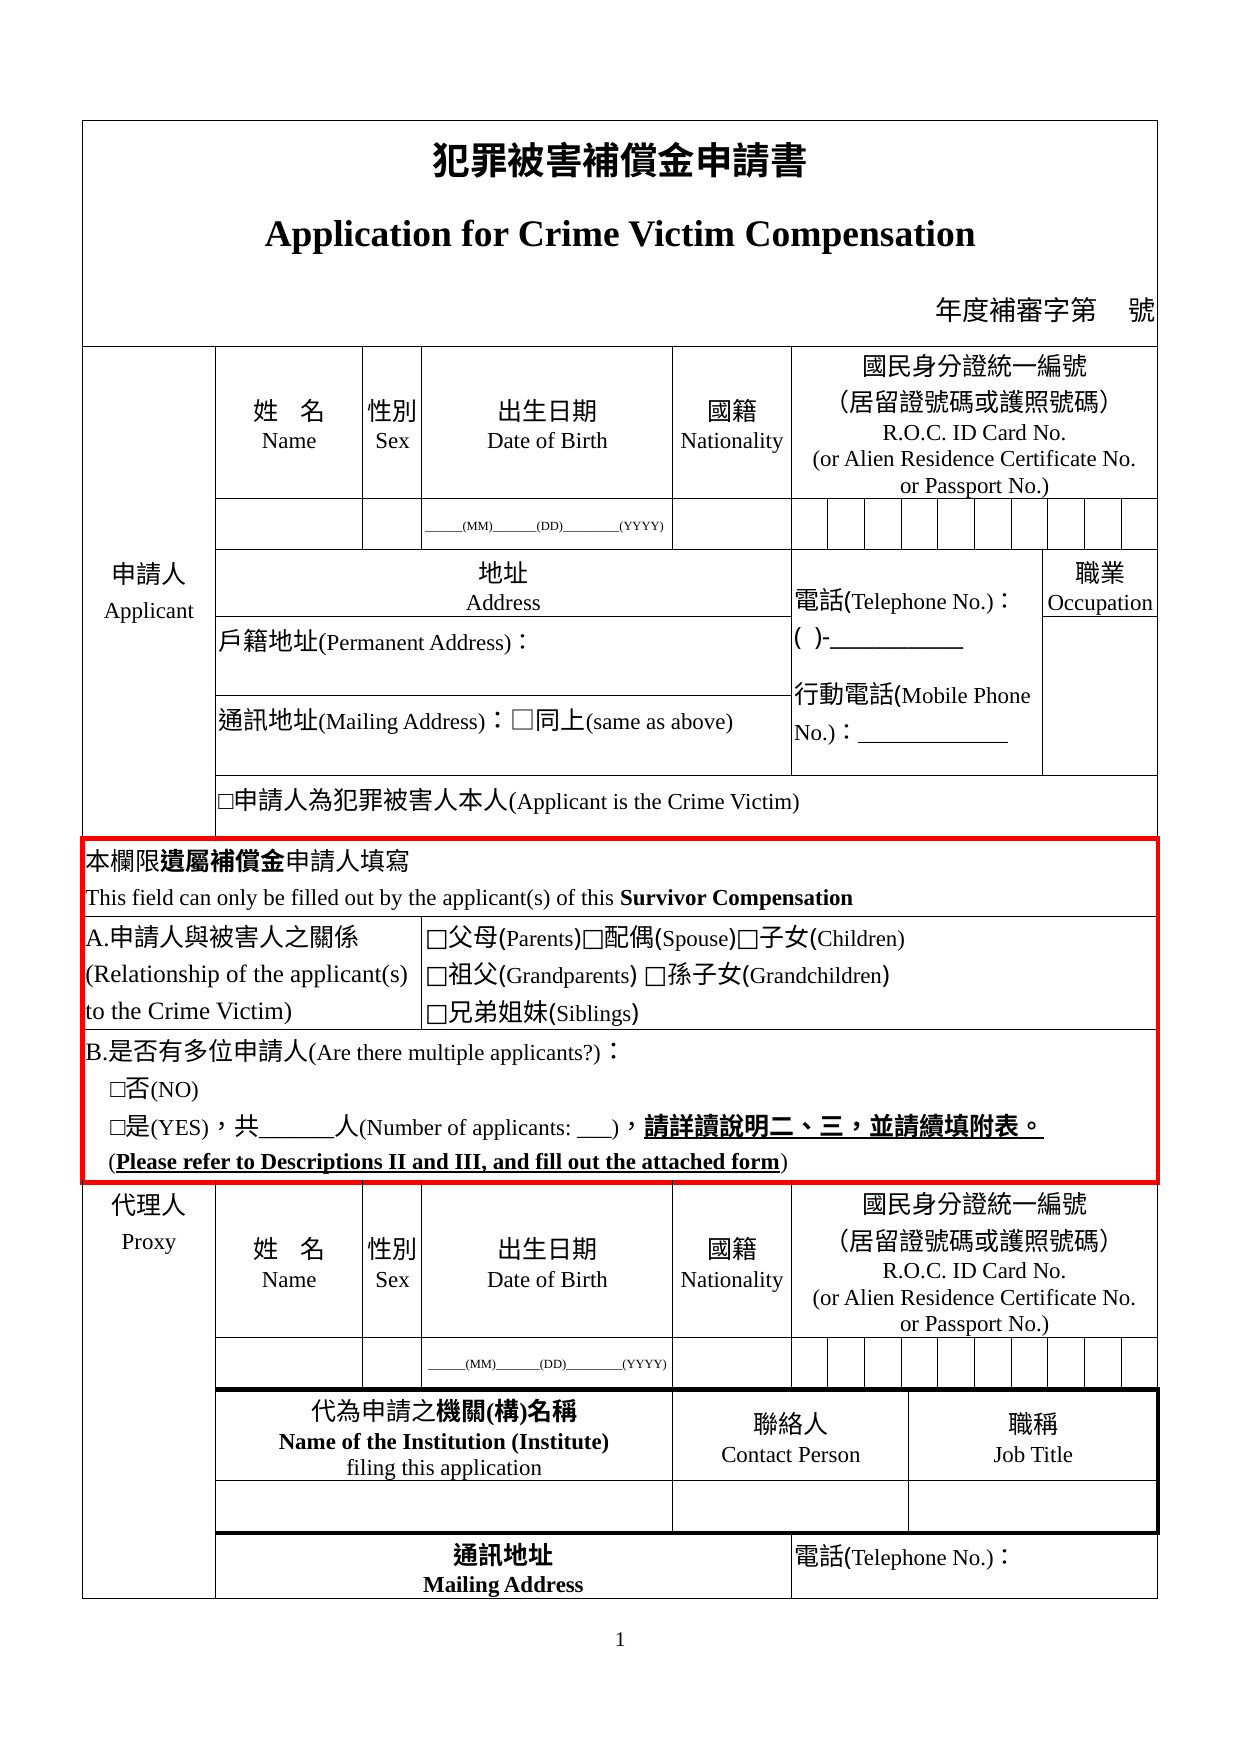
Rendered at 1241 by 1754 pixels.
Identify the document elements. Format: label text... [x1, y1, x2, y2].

table_cell [828, 1338, 864, 1387]
table_cell [1048, 499, 1084, 548]
table_header 犯罪被害補償金申請書 Application for Crime Victim Compensation 年度補審字第 號 [83, 121, 1157, 346]
table_cell [865, 499, 901, 548]
table_cell 電話(Telephone No.)： ( )-____________ 行動電話(Mobile Phone No.)：＿＿＿＿＿＿ [792, 550, 1042, 775]
table_cell [673, 1481, 908, 1531]
table_cell [902, 1338, 937, 1387]
table_cell [1085, 499, 1121, 548]
table_cell 職業 Occupation [1043, 550, 1157, 616]
table_cell 性別 Sex [363, 1185, 421, 1337]
table_cell 地址 Address [216, 550, 791, 616]
table_cell 出生日期 Date of Birth [422, 347, 672, 498]
table_cell 電話(Telephone No.)： [792, 1535, 1157, 1598]
table_cell 戶籍地址(Permanent Address)： [216, 617, 791, 695]
table_cell [975, 499, 1011, 548]
table_cell 代為申請之機關(構)名稱 Name of the Institution (Institute) filing this application [216, 1392, 672, 1480]
table_cell [216, 1338, 362, 1387]
table_cell [909, 1481, 1156, 1531]
table_cell [938, 1338, 974, 1387]
table_cell 姓 名 Name [216, 1185, 362, 1337]
table_cell 國民身分證統一編號 （居留證號碼或護照號碼） R.O.C. ID Card No. (or Alien Residence Certificate No. or Passport No.) [792, 347, 1157, 498]
table_cell [673, 499, 791, 548]
table_cell [1085, 1338, 1121, 1387]
table_cell 姓 名 Name [216, 347, 362, 498]
table_cell 職稱 Job Title [909, 1392, 1156, 1480]
table_cell [792, 1338, 827, 1387]
table_cell B.是否有多位申請人(Are there multiple applicants?)： □否(NO) □是(YES)，共______人(Number of applicants: ___)，請詳讀說明二、三，並請續填附表。 (Please refer to Descriptions II and III, and fill out the attached form) [85, 1030, 1156, 1180]
table_cell [363, 499, 421, 548]
table_cell [1048, 1338, 1084, 1387]
table_cell [363, 1338, 421, 1387]
table_cell ___­­___(MM)_______(DD)_________(YYYY) [422, 1338, 672, 1387]
table_cell [216, 499, 362, 548]
table_cell 國籍 Nationality [673, 347, 791, 498]
table_cell 性別 Sex [363, 347, 421, 498]
table_cell [828, 499, 864, 548]
table_cell 聯絡人 Contact Person [673, 1392, 908, 1480]
table_cell [975, 1338, 1011, 1387]
table_cell ___­­___(MM)_______(DD)_________(YYYY) [422, 499, 672, 548]
table_cell 代理人 Proxy [83, 1185, 215, 1598]
table_cell [1043, 617, 1157, 775]
table_cell 申請人 Applicant [83, 347, 215, 836]
table_cell [865, 1338, 901, 1387]
table_cell [673, 1338, 791, 1387]
table_cell [1122, 1338, 1157, 1387]
table_cell 國籍 Nationality [673, 1185, 791, 1337]
table_cell [1122, 499, 1157, 548]
table_cell [1012, 1338, 1047, 1387]
table_cell 通訊地址(Mailing Address)：□同上(same as above) [216, 696, 791, 775]
table_cell 出生日期 Date of Birth [422, 1185, 672, 1337]
table_cell 本欄限遺屬補償金申請人填寫 This field can only be filled out by the applicant(s) of this Survivor Compensation [85, 841, 1156, 916]
table_cell [902, 499, 937, 548]
table_cell □父母(Parents)□配偶(Spouse)□子女(Children) □祖父(Grandparents) □孫子女(Grandchildren) □兄弟姐妹(Siblings) [422, 917, 1156, 1029]
table_cell [1012, 499, 1047, 548]
table_cell □申請人為犯罪被害人本人(Applicant is the Crime Victim) [216, 776, 1157, 836]
table_cell A.申請人與被害人之關係 (Relationship of the applicant(s) to the Crime Victim) [85, 917, 421, 1029]
table_cell 通訊地址 Mailing Address [216, 1535, 791, 1598]
table_cell [792, 499, 827, 548]
table_cell [216, 1481, 672, 1531]
table_cell 國民身分證統一編號 （居留證號碼或護照號碼） R.O.C. ID Card No. (or Alien Residence Certificate No. or Passport No.) [792, 1185, 1157, 1337]
table_cell [938, 499, 974, 548]
